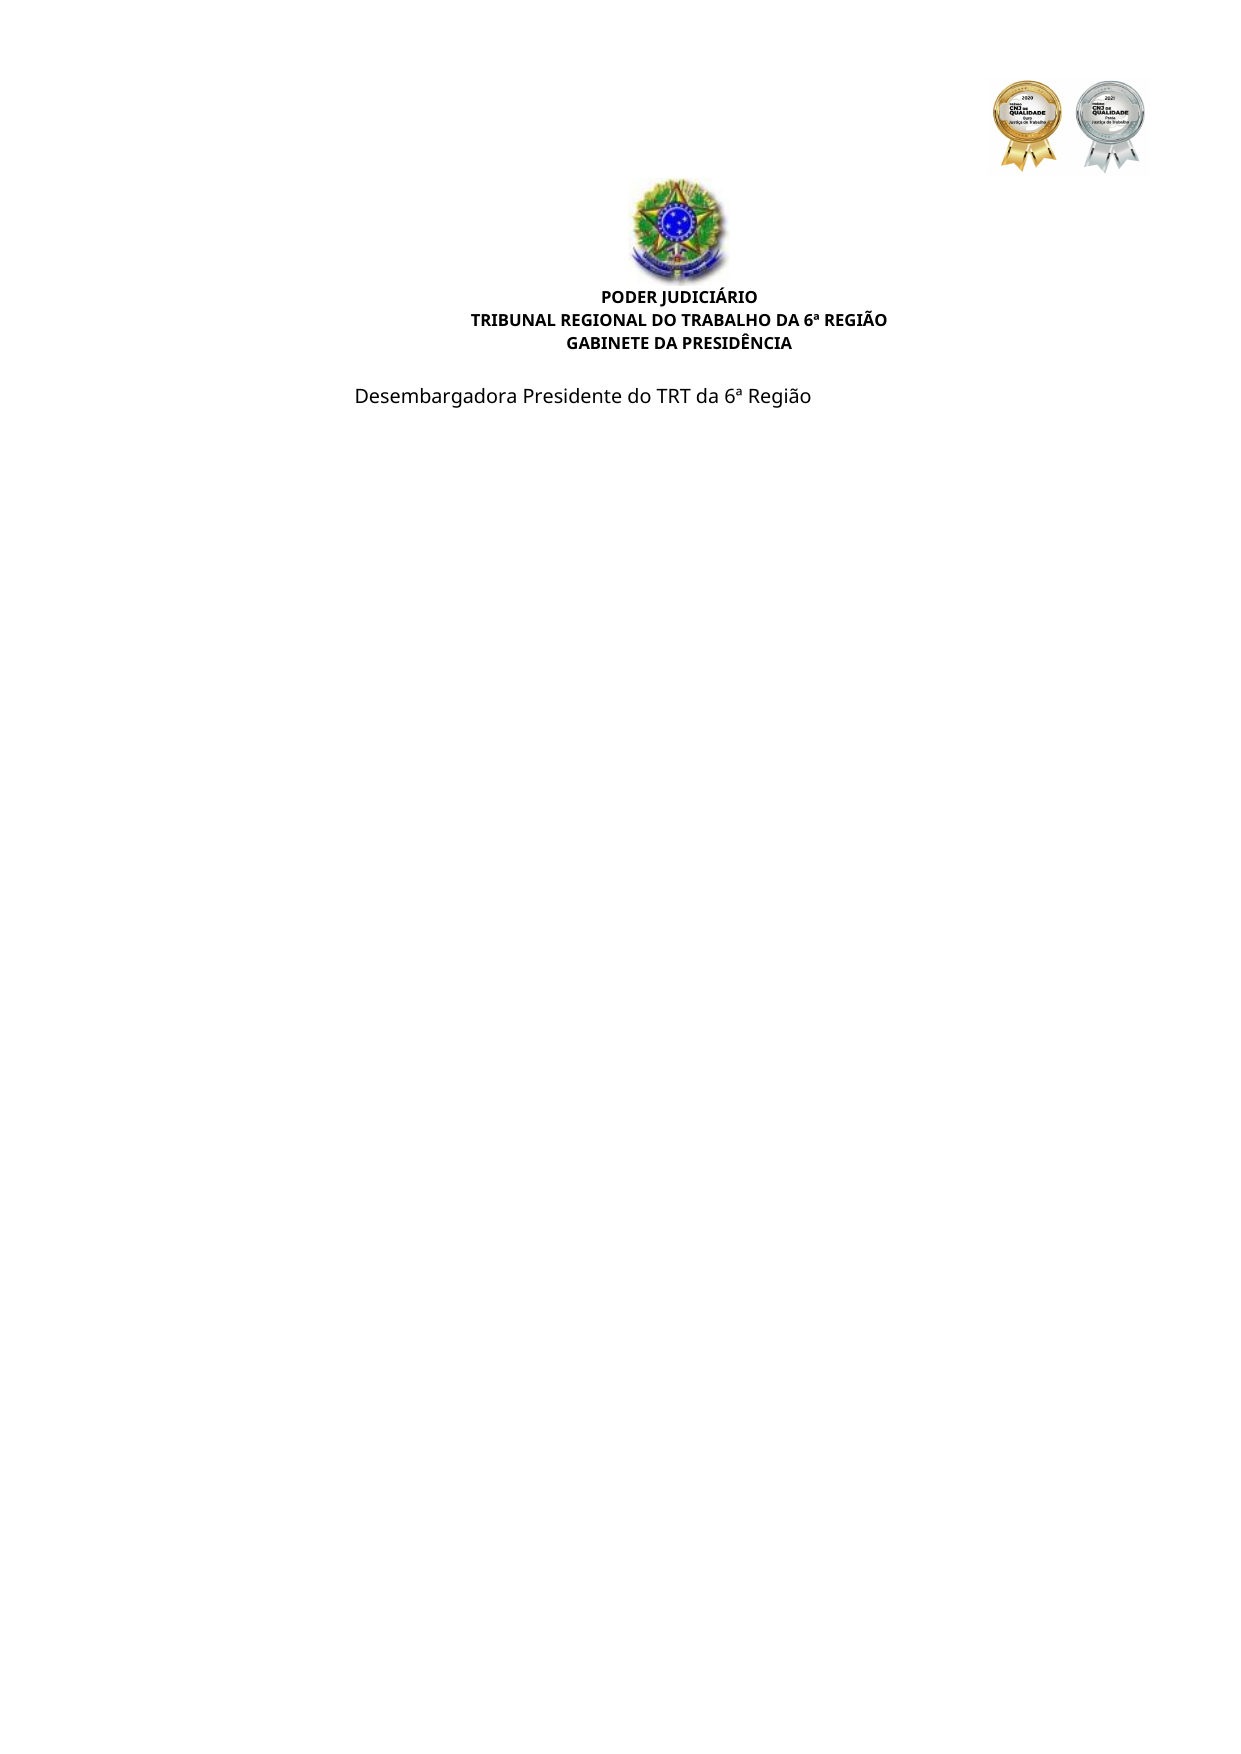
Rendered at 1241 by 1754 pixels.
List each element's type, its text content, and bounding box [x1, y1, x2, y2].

picture [628, 178, 730, 286]
text Desembargadora Presidente do TRT da 6ª Região [281, 382, 1152, 409]
